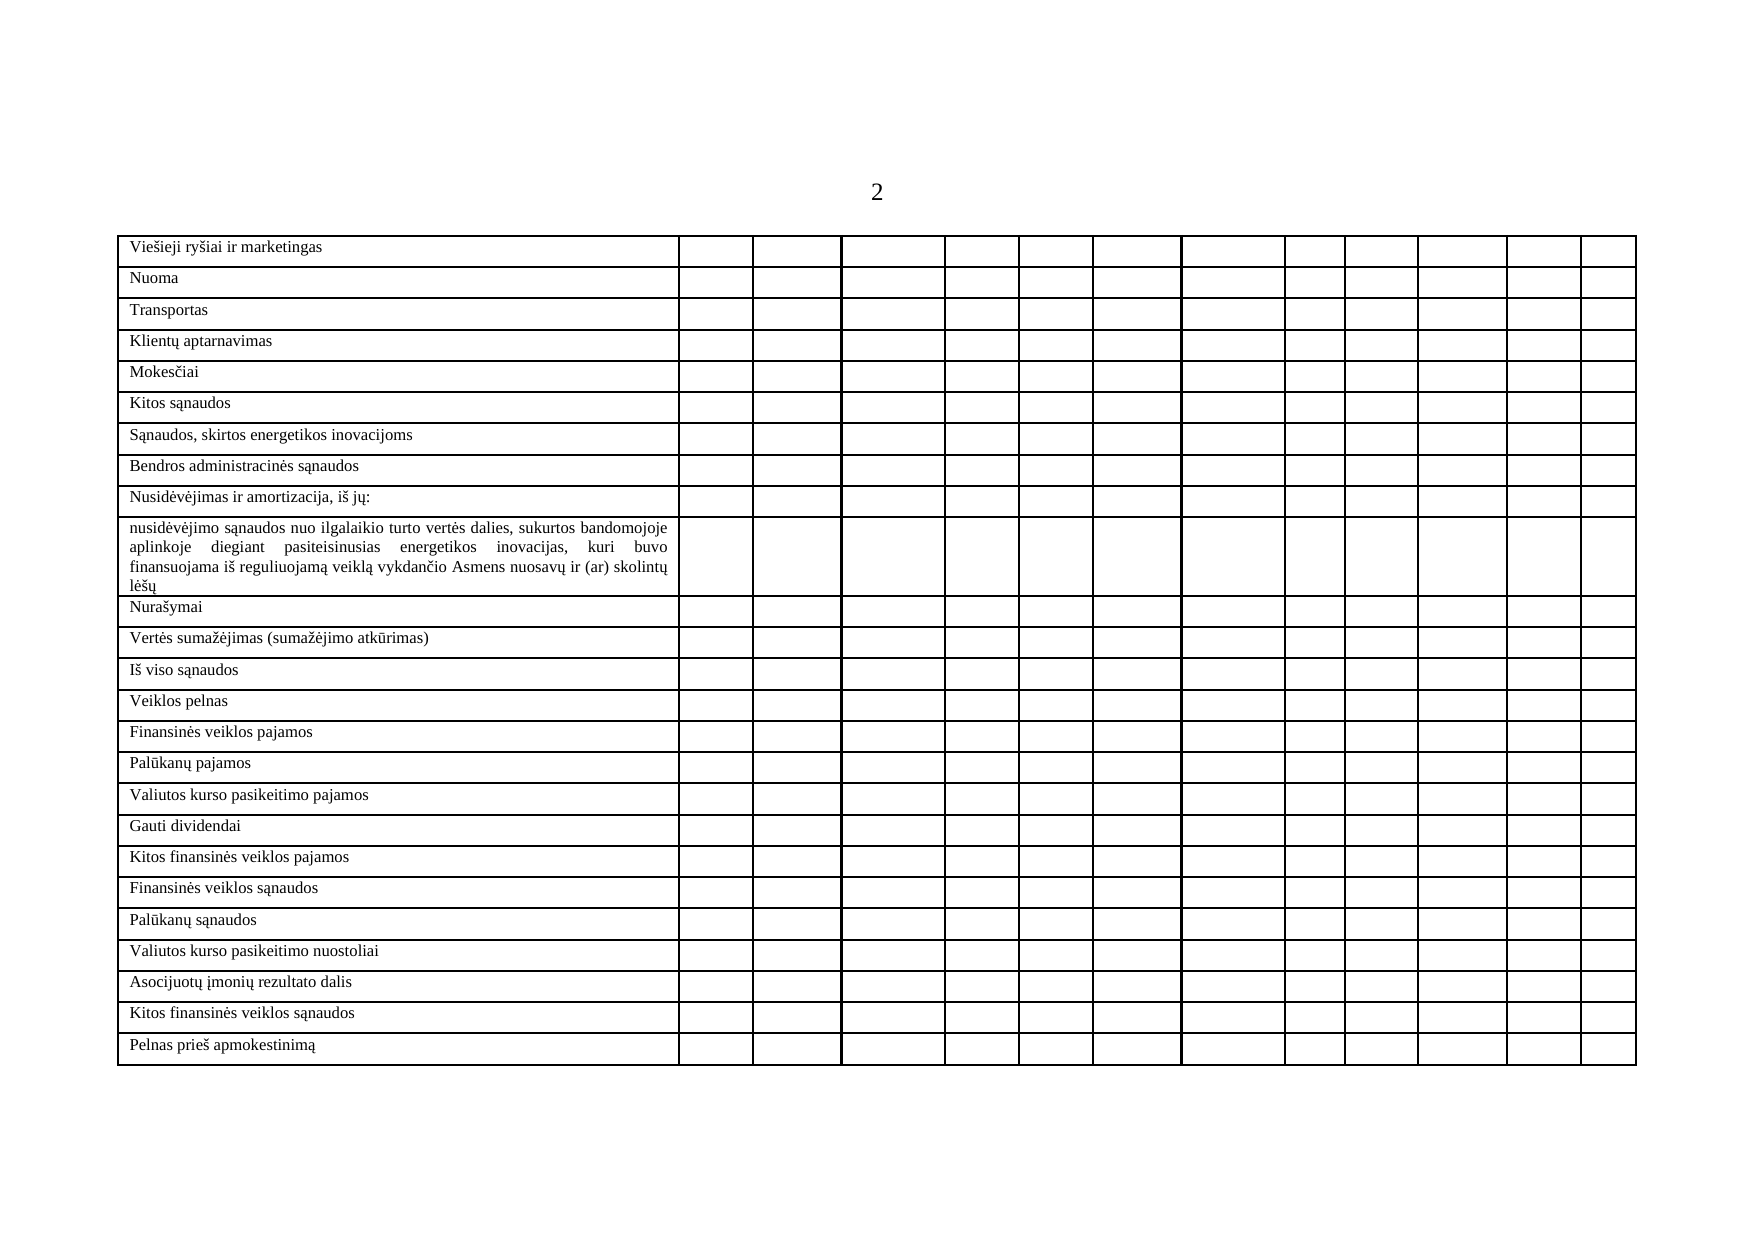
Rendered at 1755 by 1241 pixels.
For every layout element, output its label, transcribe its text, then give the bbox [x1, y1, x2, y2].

table_cell [680, 299, 752, 328]
table_cell [1094, 393, 1180, 422]
table_cell [1094, 362, 1180, 391]
table_cell [1582, 691, 1635, 720]
table_cell [1286, 299, 1344, 328]
table_cell [680, 753, 752, 782]
table_cell Gauti dividendai [119, 816, 678, 845]
table_cell [843, 941, 944, 970]
table_cell Palūkanų sąnaudos [119, 909, 678, 938]
table_cell [754, 784, 840, 813]
table_cell [680, 518, 752, 595]
table_cell [843, 816, 944, 845]
table_cell Viešieji ryšiai ir marketingas [119, 237, 678, 266]
table_cell [1582, 909, 1635, 938]
table_cell [1286, 753, 1344, 782]
table_cell [754, 722, 840, 751]
table_cell [1020, 972, 1092, 1001]
table_cell [1582, 659, 1635, 688]
table_cell [1419, 487, 1506, 516]
table_cell [1183, 847, 1284, 876]
table_cell [946, 659, 1018, 688]
table_cell [680, 941, 752, 970]
table_cell [1582, 972, 1635, 1001]
table_cell [1419, 268, 1506, 297]
table_cell [1286, 909, 1344, 938]
table_cell [1346, 518, 1417, 595]
table_cell [1508, 487, 1580, 516]
table_cell [1094, 628, 1180, 657]
table_cell [754, 691, 840, 720]
table_cell [1508, 878, 1580, 907]
table_cell [1419, 784, 1506, 813]
table_cell Finansinės veiklos sąnaudos [119, 878, 678, 907]
table_cell [754, 237, 840, 266]
table_cell [1020, 753, 1092, 782]
table_cell [680, 487, 752, 516]
table_cell [1419, 518, 1506, 595]
table_cell [1183, 722, 1284, 751]
table_cell [1183, 941, 1284, 970]
table_cell [680, 847, 752, 876]
table_cell [1020, 487, 1092, 516]
table_cell [1582, 393, 1635, 422]
table_cell [1286, 597, 1344, 626]
table_cell [1346, 878, 1417, 907]
table_cell [946, 299, 1018, 328]
table_cell [1582, 237, 1635, 266]
table_cell [1286, 847, 1344, 876]
table_cell [843, 424, 944, 453]
table_cell [680, 456, 752, 485]
table_cell [1419, 237, 1506, 266]
table_cell [1286, 784, 1344, 813]
table_cell [946, 972, 1018, 1001]
table_cell Sąnaudos, skirtos energetikos inovacijoms [119, 424, 678, 453]
table_cell [754, 597, 840, 626]
table_cell [843, 628, 944, 657]
table_cell [1346, 941, 1417, 970]
table_cell [680, 331, 752, 360]
table_cell [1286, 878, 1344, 907]
table_cell [1508, 518, 1580, 595]
table_cell [946, 1034, 1018, 1063]
table_cell [680, 393, 752, 422]
table_cell [1183, 456, 1284, 485]
table_cell [843, 362, 944, 391]
table_cell Palūkanų pajamos [119, 753, 678, 782]
table_cell [1582, 816, 1635, 845]
table_cell [1508, 909, 1580, 938]
table_cell [843, 1034, 944, 1063]
table_cell [1582, 362, 1635, 391]
table_cell [1286, 487, 1344, 516]
table_cell [1346, 268, 1417, 297]
table_cell [1094, 424, 1180, 453]
table_cell [1346, 424, 1417, 453]
table_cell [1286, 424, 1344, 453]
table_cell [1020, 268, 1092, 297]
table_cell [1020, 299, 1092, 328]
table_cell [946, 424, 1018, 453]
table_cell [1183, 424, 1284, 453]
table_cell [1419, 753, 1506, 782]
table_cell [1508, 659, 1580, 688]
table_cell [1094, 659, 1180, 688]
table_cell [680, 362, 752, 391]
table_cell [1020, 456, 1092, 485]
table_cell [1094, 753, 1180, 782]
table_cell [754, 362, 840, 391]
table_cell [1183, 691, 1284, 720]
table_cell [946, 847, 1018, 876]
table_cell [946, 456, 1018, 485]
table_cell [946, 878, 1018, 907]
table_cell [1419, 1003, 1506, 1032]
table_cell [946, 941, 1018, 970]
table_cell [1508, 722, 1580, 751]
table_cell Klientų aptarnavimas [119, 331, 678, 360]
table_cell [1094, 331, 1180, 360]
table_cell [843, 972, 944, 1001]
table_cell [1508, 393, 1580, 422]
table_cell [843, 393, 944, 422]
table_cell [1582, 456, 1635, 485]
table_cell [1020, 847, 1092, 876]
table_cell [754, 518, 840, 595]
table_cell [1508, 628, 1580, 657]
table_cell [1020, 659, 1092, 688]
table_cell Asocijuotų įmonių rezultato dalis [119, 972, 678, 1001]
table_cell [1508, 847, 1580, 876]
table_cell [1508, 691, 1580, 720]
table_cell [946, 518, 1018, 595]
table_cell [1094, 972, 1180, 1001]
table_cell [1286, 941, 1344, 970]
table_cell [754, 268, 840, 297]
table_cell Vertės sumažėjimas (sumažėjimo atkūrimas) [119, 628, 678, 657]
table_cell [1286, 331, 1344, 360]
table_cell [680, 878, 752, 907]
table_cell [843, 878, 944, 907]
table_cell [1419, 816, 1506, 845]
table_cell [1582, 597, 1635, 626]
table_cell [1094, 941, 1180, 970]
table_cell [680, 628, 752, 657]
table_cell [1183, 237, 1284, 266]
table_cell [754, 393, 840, 422]
table_cell [1094, 878, 1180, 907]
table_cell [1020, 393, 1092, 422]
table_cell [1183, 331, 1284, 360]
table_cell [1020, 1003, 1092, 1032]
table_cell [1508, 1034, 1580, 1063]
table_cell [754, 424, 840, 453]
table_cell [1286, 456, 1344, 485]
table_cell [1183, 518, 1284, 595]
table_cell [680, 691, 752, 720]
table_cell [680, 972, 752, 1001]
table_cell [843, 1003, 944, 1032]
table_cell [1508, 456, 1580, 485]
table_cell [1020, 691, 1092, 720]
table_cell [754, 331, 840, 360]
table_cell [946, 628, 1018, 657]
table_cell [1020, 784, 1092, 813]
table_cell [1346, 362, 1417, 391]
table_cell [1582, 1003, 1635, 1032]
table_cell [1346, 753, 1417, 782]
table_cell [1183, 972, 1284, 1001]
table_cell [1183, 628, 1284, 657]
table_cell [1582, 847, 1635, 876]
table_cell [1419, 691, 1506, 720]
table_cell [1020, 1034, 1092, 1063]
table_cell [1582, 1034, 1635, 1063]
table_cell [1419, 847, 1506, 876]
table_cell Pelnas prieš apmokestinimą [119, 1034, 678, 1063]
table_cell [946, 909, 1018, 938]
table_cell [754, 909, 840, 938]
table_cell [1346, 456, 1417, 485]
table_cell [1419, 393, 1506, 422]
table_cell [1286, 628, 1344, 657]
table_cell [754, 878, 840, 907]
table_cell [843, 847, 944, 876]
table_cell [1094, 1003, 1180, 1032]
table_cell [1582, 518, 1635, 595]
table_cell [1094, 1034, 1180, 1063]
table_cell [1020, 909, 1092, 938]
table_cell [754, 456, 840, 485]
table_cell [1094, 456, 1180, 485]
table_cell [1183, 1034, 1284, 1063]
table_cell [1094, 518, 1180, 595]
table_cell [1508, 424, 1580, 453]
table_cell [1508, 972, 1580, 1001]
table_cell [1020, 722, 1092, 751]
table_cell [1419, 628, 1506, 657]
table_cell [680, 424, 752, 453]
table_cell [843, 597, 944, 626]
table_cell [1419, 972, 1506, 1001]
table_cell Kitos finansinės veiklos sąnaudos [119, 1003, 678, 1032]
table_cell [1094, 597, 1180, 626]
table_cell [1508, 816, 1580, 845]
table_cell [1582, 331, 1635, 360]
table_cell [1183, 597, 1284, 626]
table_cell Kitos finansinės veiklos pajamos [119, 847, 678, 876]
table_cell [1582, 722, 1635, 751]
table_cell [1286, 691, 1344, 720]
table_cell [1419, 909, 1506, 938]
table_cell [1346, 331, 1417, 360]
table_cell [1286, 268, 1344, 297]
table_cell [1508, 268, 1580, 297]
table_cell Kitos sąnaudos [119, 393, 678, 422]
table_cell [946, 816, 1018, 845]
table_cell [1346, 299, 1417, 328]
table_cell [1183, 659, 1284, 688]
table_cell [1582, 487, 1635, 516]
table_cell [1286, 972, 1344, 1001]
table_cell [946, 1003, 1018, 1032]
table_cell Nusidėvėjimas ir amortizacija, iš jų: [119, 487, 678, 516]
table_cell [843, 299, 944, 328]
table_cell Valiutos kurso pasikeitimo pajamos [119, 784, 678, 813]
table_cell [754, 972, 840, 1001]
table_cell [1419, 878, 1506, 907]
table_cell [1020, 424, 1092, 453]
table_cell [1094, 487, 1180, 516]
table_cell [1183, 487, 1284, 516]
table_cell [1286, 393, 1344, 422]
table_cell [1094, 784, 1180, 813]
table_cell [1286, 237, 1344, 266]
table_cell [1346, 597, 1417, 626]
table_cell [1346, 1034, 1417, 1063]
table_cell [1582, 424, 1635, 453]
table_cell [843, 487, 944, 516]
table_cell Bendros administracinės sąnaudos [119, 456, 678, 485]
table_cell [1020, 816, 1092, 845]
table_cell [946, 237, 1018, 266]
table_cell [1508, 784, 1580, 813]
table_cell [1286, 816, 1344, 845]
table_cell [1582, 941, 1635, 970]
table_cell [754, 1003, 840, 1032]
table_cell [1346, 487, 1417, 516]
table_cell [1094, 237, 1180, 266]
table_cell [1419, 362, 1506, 391]
table_cell [680, 268, 752, 297]
table_cell [1183, 1003, 1284, 1032]
table_cell [1582, 878, 1635, 907]
table_cell [1346, 393, 1417, 422]
table_cell [680, 1003, 752, 1032]
table_cell [946, 597, 1018, 626]
table_cell Veiklos pelnas [119, 691, 678, 720]
table_cell [1094, 722, 1180, 751]
table_cell [843, 659, 944, 688]
table_cell [1094, 816, 1180, 845]
table_cell [680, 784, 752, 813]
table_cell [1419, 456, 1506, 485]
table_cell [1346, 691, 1417, 720]
table_cell [843, 237, 944, 266]
table_cell [680, 816, 752, 845]
table_cell [1508, 597, 1580, 626]
table_cell [843, 722, 944, 751]
table_cell [843, 268, 944, 297]
table_cell [1419, 659, 1506, 688]
table_cell [1419, 1034, 1506, 1063]
table_cell [1183, 299, 1284, 328]
table_cell Nuoma [119, 268, 678, 297]
table_cell [843, 518, 944, 595]
table_cell [843, 331, 944, 360]
table_cell [680, 237, 752, 266]
table_cell [1020, 597, 1092, 626]
table_cell [1094, 691, 1180, 720]
table_cell [680, 597, 752, 626]
table_cell [843, 784, 944, 813]
table_cell Mokesčiai [119, 362, 678, 391]
table_cell Nurašymai [119, 597, 678, 626]
table_cell [1183, 784, 1284, 813]
table_cell [680, 1034, 752, 1063]
table_cell [1346, 1003, 1417, 1032]
table_cell [946, 691, 1018, 720]
table_cell [754, 941, 840, 970]
table_cell [1508, 753, 1580, 782]
table_cell [1582, 299, 1635, 328]
table_cell [754, 628, 840, 657]
table_cell [946, 331, 1018, 360]
table_cell Valiutos kurso pasikeitimo nuostoliai [119, 941, 678, 970]
table_cell [1020, 237, 1092, 266]
table_cell Iš viso sąnaudos [119, 659, 678, 688]
table_cell nusidėvėjimo sąnaudos nuo ilgalaikio turto vertės dalies, sukurtos bandomojoje aplinkoje diegiant pasiteisinusias energetikos inovacijas, kuri buvo finansuojama iš reguliuojamą veiklą vykdančio Asmens nuosavų ir (ar) skolintų lėšų [119, 518, 678, 595]
table_cell Transportas [119, 299, 678, 328]
table_cell [1020, 331, 1092, 360]
table_cell [1346, 237, 1417, 266]
table_cell [1582, 268, 1635, 297]
table_cell [1020, 362, 1092, 391]
table_cell [754, 847, 840, 876]
table_cell [946, 487, 1018, 516]
table_cell [1346, 722, 1417, 751]
table_cell [843, 456, 944, 485]
table_cell [1346, 847, 1417, 876]
table_cell [946, 393, 1018, 422]
table_cell [946, 753, 1018, 782]
table_cell [1582, 784, 1635, 813]
table_cell [1346, 628, 1417, 657]
table_cell [1094, 299, 1180, 328]
table_cell [1286, 518, 1344, 595]
table_cell [754, 816, 840, 845]
table_cell [843, 753, 944, 782]
table_cell [1419, 331, 1506, 360]
table_cell [1508, 299, 1580, 328]
table_cell [1286, 1003, 1344, 1032]
table_cell [1286, 1034, 1344, 1063]
table_cell [1094, 847, 1180, 876]
table_cell [843, 909, 944, 938]
table_cell [1183, 268, 1284, 297]
table_cell [1183, 753, 1284, 782]
table_cell [1286, 722, 1344, 751]
table_cell [1286, 362, 1344, 391]
table_cell [1020, 941, 1092, 970]
table_cell [1183, 816, 1284, 845]
table_cell [1419, 597, 1506, 626]
table_cell [946, 784, 1018, 813]
table_cell [1346, 816, 1417, 845]
table_cell [1419, 424, 1506, 453]
table_cell [680, 909, 752, 938]
table_cell [754, 1034, 840, 1063]
table_cell [680, 722, 752, 751]
table_cell [843, 691, 944, 720]
table_cell [1419, 299, 1506, 328]
table_cell [680, 659, 752, 688]
table_cell [1508, 941, 1580, 970]
table_cell [1582, 753, 1635, 782]
table_cell [1346, 784, 1417, 813]
table_cell Finansinės veiklos pajamos [119, 722, 678, 751]
table_cell [1346, 659, 1417, 688]
table_cell [1020, 628, 1092, 657]
table_cell [1419, 941, 1506, 970]
table_cell [1183, 362, 1284, 391]
table_cell [1020, 878, 1092, 907]
table_cell [1582, 628, 1635, 657]
table_cell [754, 299, 840, 328]
table_cell [1508, 237, 1580, 266]
table_cell [1346, 972, 1417, 1001]
table_cell [1346, 909, 1417, 938]
table_cell [946, 362, 1018, 391]
table_cell [1508, 331, 1580, 360]
table_cell [1183, 909, 1284, 938]
table_cell [1419, 722, 1506, 751]
table_cell [1183, 393, 1284, 422]
table_cell [1286, 659, 1344, 688]
table_cell [1020, 518, 1092, 595]
table_cell [1508, 362, 1580, 391]
table_cell [946, 268, 1018, 297]
table_cell [1183, 878, 1284, 907]
table_cell [754, 659, 840, 688]
table_cell [1094, 909, 1180, 938]
table_cell [1094, 268, 1180, 297]
table_cell [754, 753, 840, 782]
table_cell [754, 487, 840, 516]
table_cell [946, 722, 1018, 751]
table_cell [1508, 1003, 1580, 1032]
